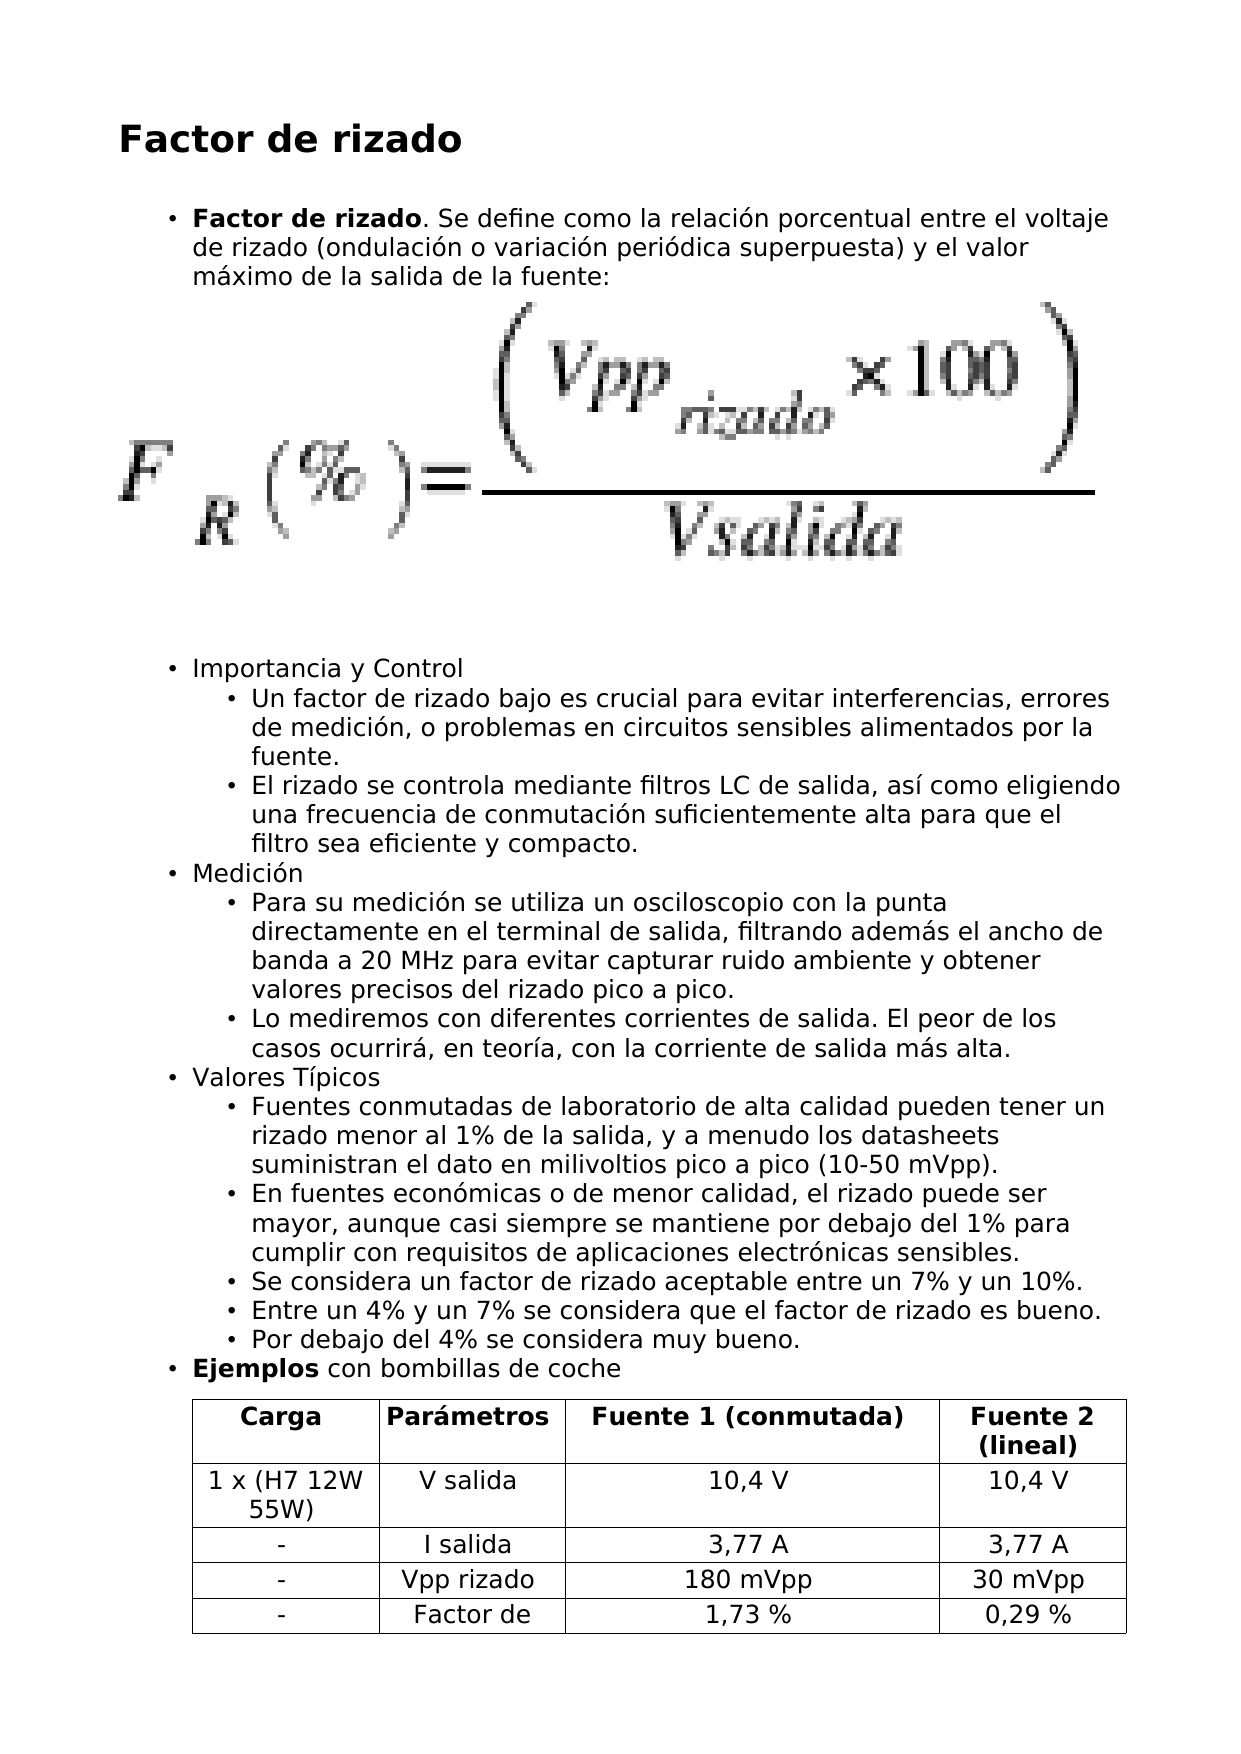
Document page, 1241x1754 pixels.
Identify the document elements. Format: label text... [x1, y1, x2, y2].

list Por debajo del 4% se considera muy bueno. [236, 1326, 1122, 1355]
table_cell 0,29 % [940, 1599, 1126, 1632]
table_cell - [193, 1599, 379, 1632]
list Medición [177, 859, 1122, 888]
table_cell 3,77 A [566, 1528, 939, 1562]
table_header Fuente 2 (lineal) [940, 1400, 1126, 1463]
list Se considera un factor de rizado aceptable entre un 7% y un 10%. [236, 1267, 1122, 1296]
list Entre un 4% y un 7% se considera que el factor de rizado es bueno. [236, 1296, 1122, 1326]
table_header Carga [193, 1400, 379, 1463]
table_cell - [193, 1563, 379, 1597]
table_cell 1,73 % [566, 1599, 939, 1632]
list Un factor de rizado bajo es crucial para evitar interferencias, errores de medición, o problemas en circuitos sensibles alimentados por la fuente.​ [236, 684, 1122, 771]
subtitle Factor de rizado [118, 118, 1122, 162]
table_header Parámetros [380, 1400, 565, 1463]
picture [118, 291, 1123, 584]
list Ejemplos con bombillas de coche [177, 1355, 1122, 1384]
list En fuentes económicas o de menor calidad, el rizado puede ser mayor, aunque casi siempre se mantiene por debajo del 1% para cumplir con requisitos de aplicaciones electrónicas sensibles. [236, 1180, 1122, 1267]
table_header Fuente 1 (conmutada) [566, 1400, 939, 1463]
table_cell V salida [380, 1464, 565, 1527]
list Para su medición se utiliza un osciloscopio con la punta directamente en el terminal de salida, filtrando además el ancho de banda a 20 MHz para evitar capturar ruido ambiente y obtener valores precisos del rizado pico a pico. [236, 888, 1122, 1005]
table_cell Factor de [380, 1599, 565, 1632]
list Valores Típicos [177, 1063, 1122, 1092]
list Lo mediremos con diferentes corrientes de salida. El peor de los casos ocurrirá, en teoría, con la corriente de salida más alta. [236, 1005, 1122, 1063]
table_cell I salida [380, 1528, 565, 1562]
list Importancia y Control [177, 655, 1122, 684]
table_cell 1 x (H7 12W 55W) [193, 1464, 379, 1527]
table_cell 10,4 V [940, 1464, 1126, 1527]
table_cell 10,4 V [566, 1464, 939, 1527]
table_cell 3,77 A [940, 1528, 1126, 1562]
list El rizado se controla mediante filtros LC de salida, así como eligiendo una frecuencia de conmutación suficientemente alta para que el filtro sea eficiente y compacto.​ [236, 771, 1122, 859]
table_cell Vpp rizado [380, 1563, 565, 1597]
table_cell - [193, 1528, 379, 1562]
list Factor de rizado. Se define como la relación porcentual entre el voltaje de rizado (ondulación o variación periódica superpuesta) y el valor máximo de la salida de la fuente: [177, 204, 1122, 291]
table_cell 30 mVpp [940, 1563, 1126, 1597]
table_cell 180 mVpp [566, 1563, 939, 1597]
list Fuentes conmutadas de laboratorio de alta calidad pueden tener un rizado menor al 1% de la salida, y a menudo los datasheets suministran el dato en milivoltios pico a pico (10-50 mVpp).​ [236, 1092, 1122, 1180]
